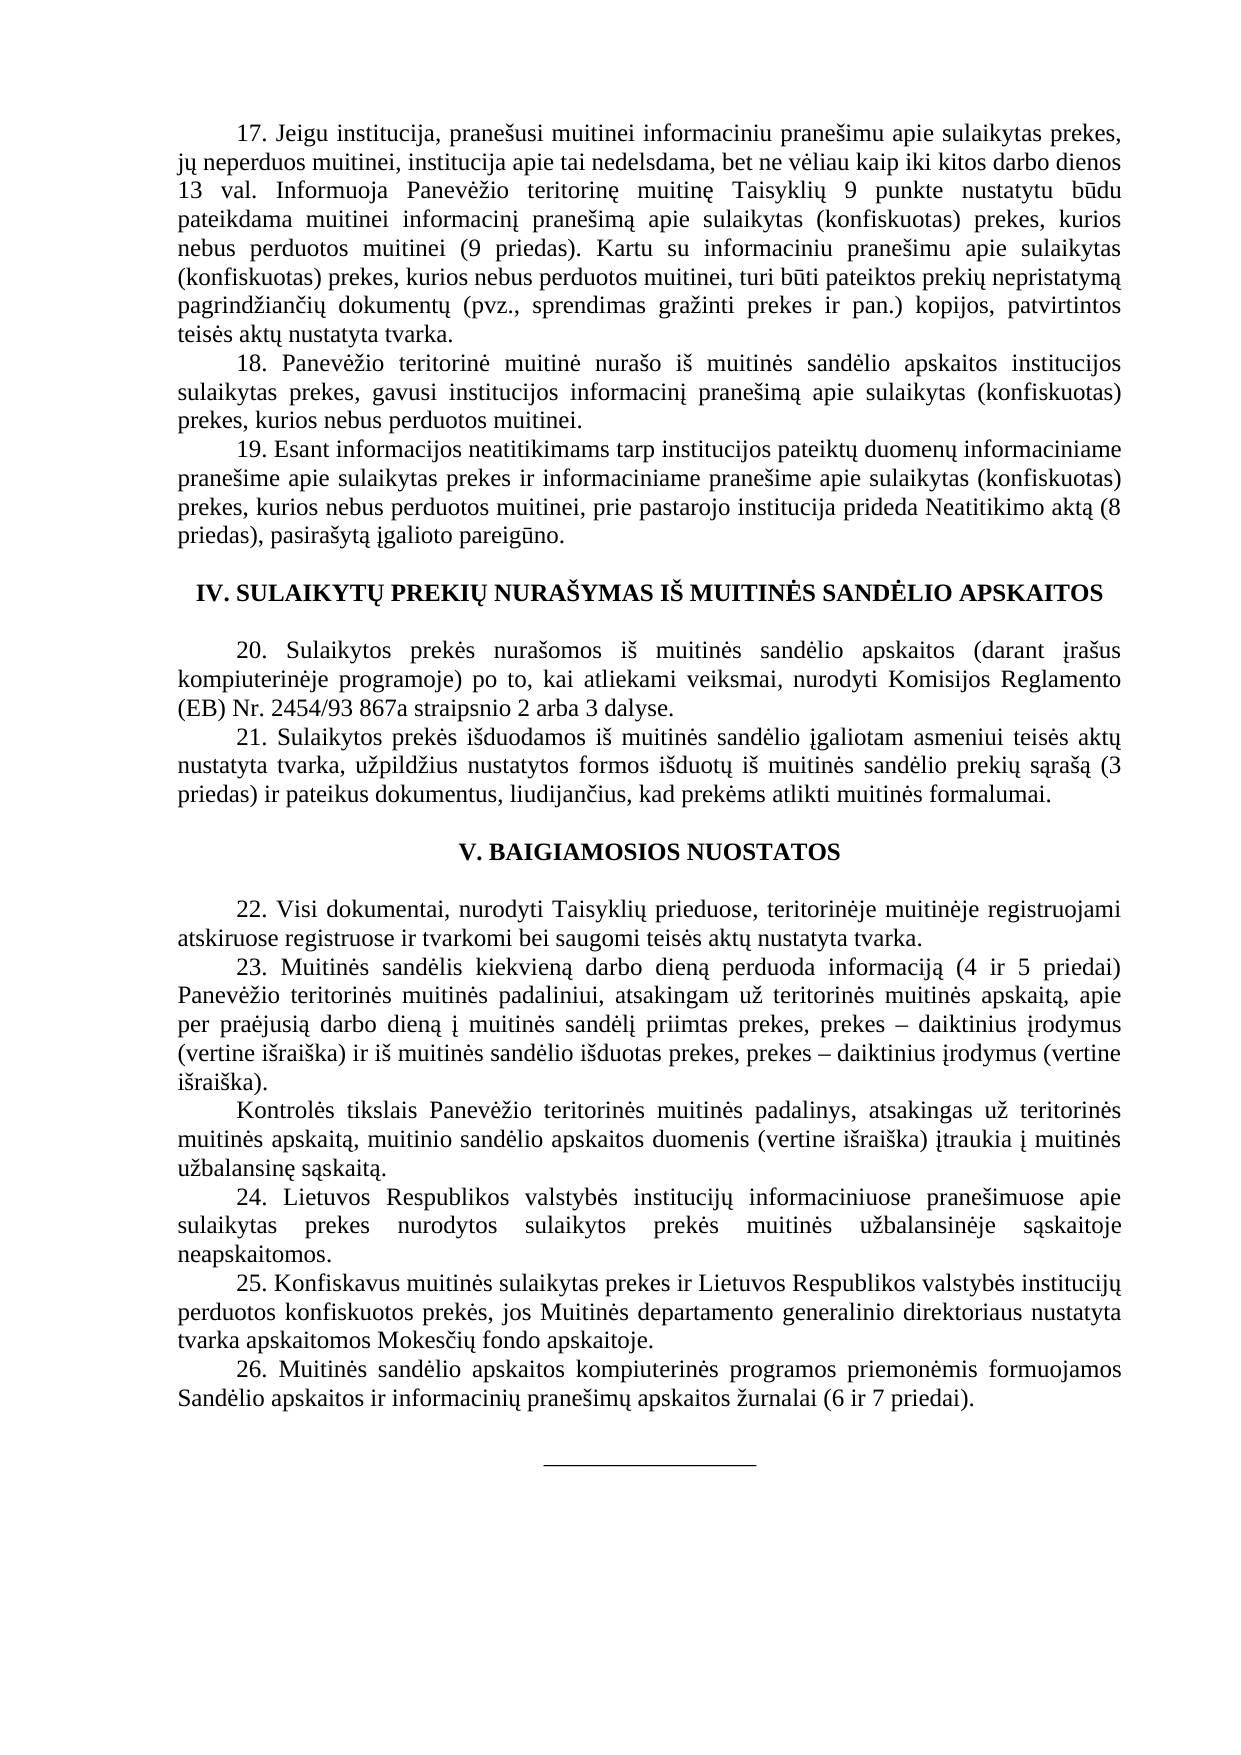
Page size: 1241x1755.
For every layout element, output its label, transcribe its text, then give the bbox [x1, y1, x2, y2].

text V. BAIGIAMOSIOS NUOSTATOS [177, 837, 1122, 866]
text _________________ [177, 1441, 1122, 1469]
text 20. Sulaikytos prekės nurašomos iš muitinės sandėlio apskaitos (darant įrašus kompiuterinėje programoje) po to, kai atliekami veiksmai, nurodyti Komisijos Reglamento (EB) Nr. 2454/93 867a straipsnio 2 arba 3 dalyse. [177, 636, 1122, 722]
text 26. Muitinės sandėlio apskaitos kompiuterinės programos priemonėmis formuojamos Sandėlio apskaitos ir informacinių pranešimų apskaitos žurnalai (6 ir 7 priedai). [177, 1354, 1122, 1412]
text 21. Sulaikytos prekės išduodamos iš muitinės sandėlio įgaliotam asmeniui teisės aktų nustatyta tvarka, užpildžius nustatytos formos išduotų iš muitinės sandėlio prekių sąrašą (3 priedas) ir pateikus dokumentus, liudijančius, kad prekėms atlikti muitinės formalumai. [177, 722, 1122, 808]
text Kontrolės tikslais Panevėžio teritorinės muitinės padalinys, atsakingas už teritorinės muitinės apskaitą, muitinio sandėlio apskaitos duomenis (vertine išraiška) įtraukia į muitinės užbalansinę sąskaitą. [177, 1096, 1122, 1182]
text 23. Muitinės sandėlis kiekvieną darbo dieną perduoda informaciją (4 ir 5 priedai) Panevėžio teritorinės muitinės padaliniui, atsakingam už teritorinės muitinės apskaitą, apie per praėjusią darbo dieną į muitinės sandėlį priimtas prekes, prekes – daiktinius įrodymus (vertine išraiška) ir iš muitinės sandėlio išduotas prekes, prekes – daiktinius įrodymus (vertine išraiška). [177, 952, 1122, 1096]
text 22. Visi dokumentai, nurodyti Taisyklių prieduose, teritorinėje muitinėje registruojami atskiruose registruose ir tvarkomi bei saugomi teisės aktų nustatyta tvarka. [177, 894, 1122, 952]
text 25. Konfiskavus muitinės sulaikytas prekes ir Lietuvos Respublikos valstybės institucijų perduotos konfiskuotos prekės, jos Muitinės departamento generalinio direktoriaus nustatyta tvarka apskaitomos Mokesčių fondo apskaitoje. [177, 1268, 1122, 1354]
text 24. Lietuvos Respublikos valstybės institucijų informaciniuose pranešimuose apie sulaikytas prekes nurodytos sulaikytos prekės muitinės užbalansinėje sąskaitoje neapskaitomos. [177, 1182, 1122, 1268]
text 18. Panevėžio teritorinė muitinė nurašo iš muitinės sandėlio apskaitos institucijos sulaikytas prekes, gavusi institucijos informacinį pranešimą apie sulaikytas (konfiskuotas) prekes, kurios nebus perduotos muitinei. [177, 348, 1122, 434]
text 19. Esant informacijos neatitikimams tarp institucijos pateiktų duomenų informaciniame pranešime apie sulaikytas prekes ir informaciniame pranešime apie sulaikytas (konfiskuotas) prekes, kurios nebus perduotos muitinei, prie pastarojo institucija prideda Neatitikimo aktą (8 priedas), pasirašytą įgalioto pareigūno. [177, 434, 1122, 549]
text 17. Jeigu institucija, pranešusi muitinei informaciniu pranešimu apie sulaikytas prekes, jų neperduos muitinei, institucija apie tai nedelsdama, bet ne vėliau kaip iki kitos darbo dienos 13 val. Informuoja Panevėžio teritorinę muitinę Taisyklių 9 punkte nustatytu būdu pateikdama muitinei informacinį pranešimą apie sulaikytas (konfiskuotas) prekes, kurios nebus perduotos muitinei (9 priedas). Kartu su informaciniu pranešimu apie sulaikytas (konfiskuotas) prekes, kurios nebus perduotos muitinei, turi būti pateiktos prekių nepristatymą pagrindžiančių dokumentų (pvz., sprendimas gražinti prekes ir pan.) kopijos, patvirtintos teisės aktų nustatyta tvarka. [177, 118, 1122, 348]
text IV. SULAIKYTŲ PREKIŲ NURAŠYMAS IŠ MUITINĖS SANDĖLIO APSKAITOS [177, 578, 1122, 607]
